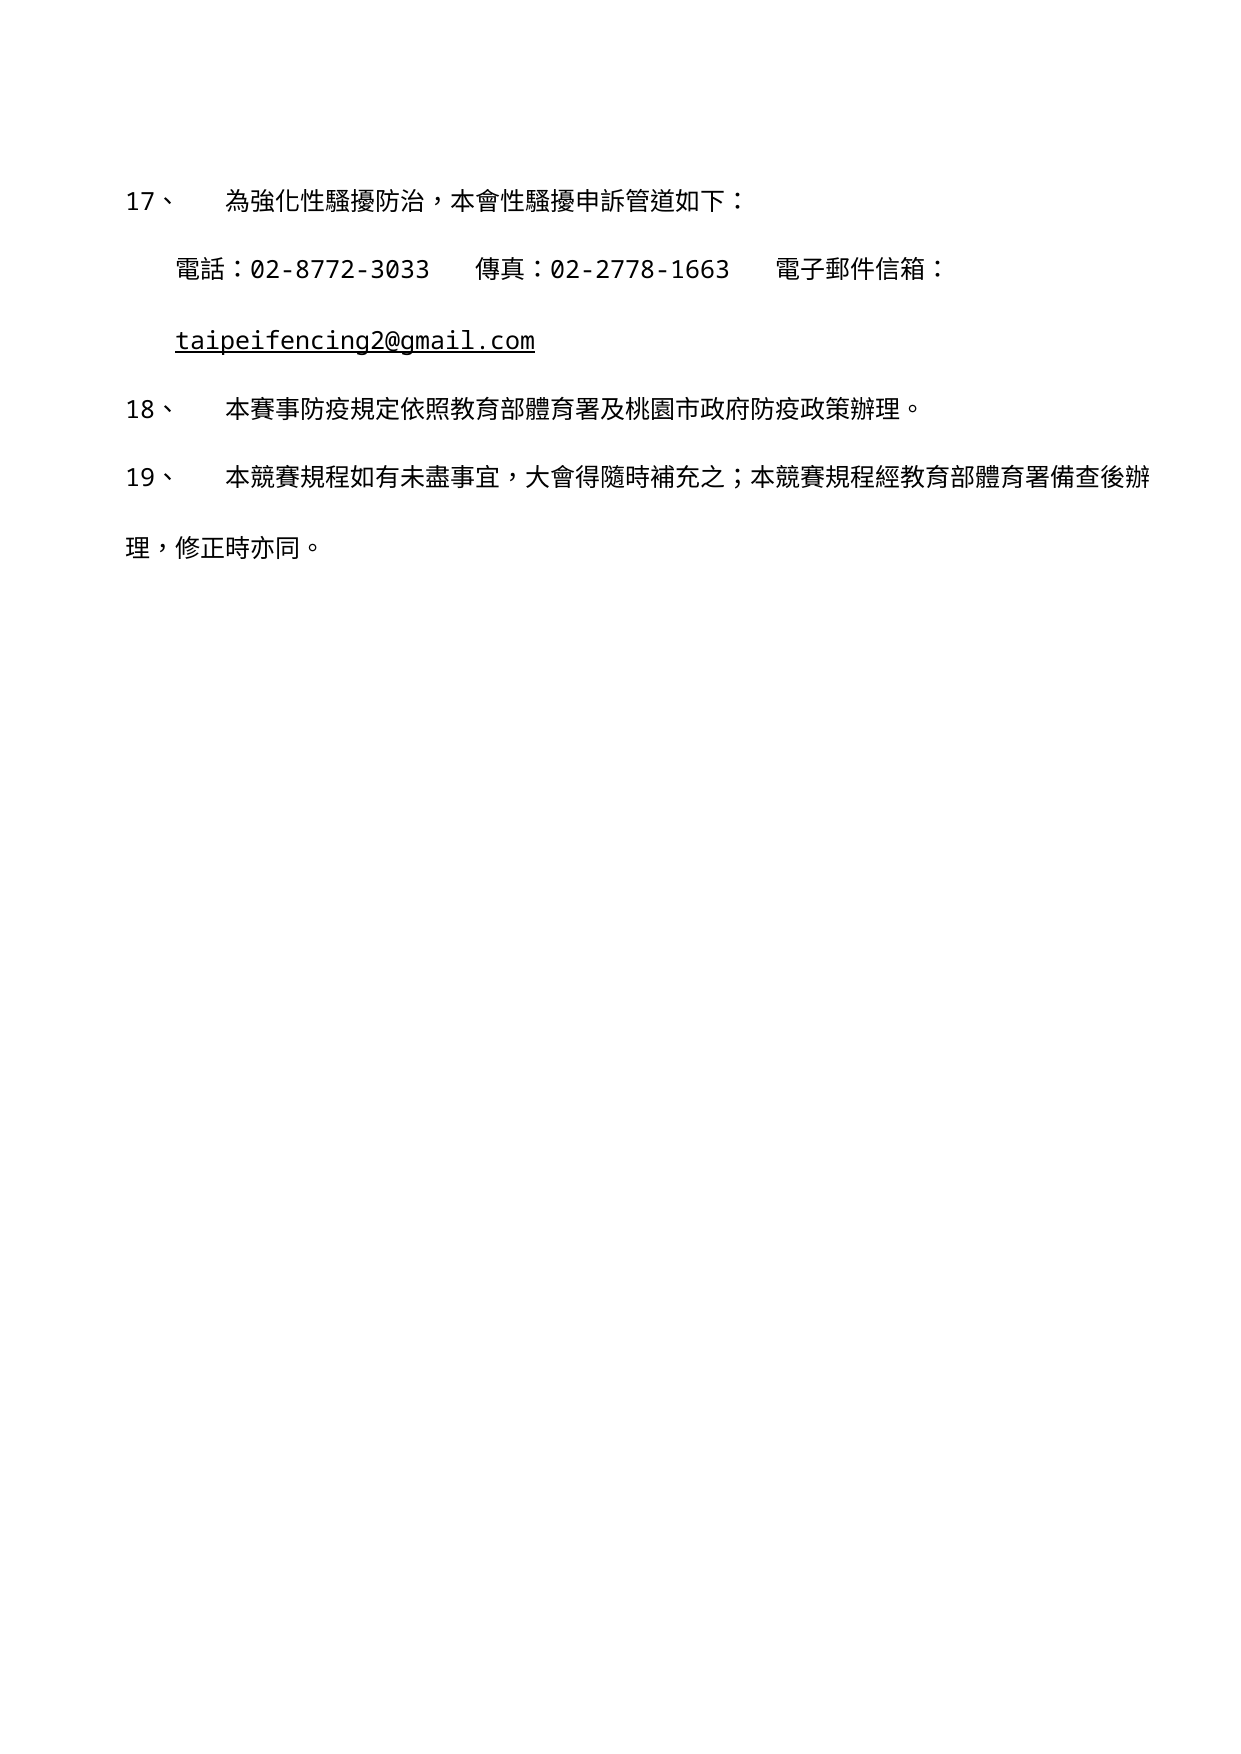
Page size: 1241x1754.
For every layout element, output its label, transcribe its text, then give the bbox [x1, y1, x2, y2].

list 本競賽規程如有未盡事宜，大會得隨時補充之；本競賽規程經教育部體育署備查後辦理，修正時亦同。 [125, 433, 1165, 568]
text 電話：02-8772-3033 傳真：02-2778-1663 電子郵件信箱：taipeifencing2@gmail.com [175, 226, 1181, 361]
list 為強化性騷擾防治，本會性騷擾申訴管道如下： [125, 158, 1181, 221]
list 本賽事防疫規定依照教育部體育署及桃園市政府防疫政策辦理。 [125, 366, 1165, 428]
